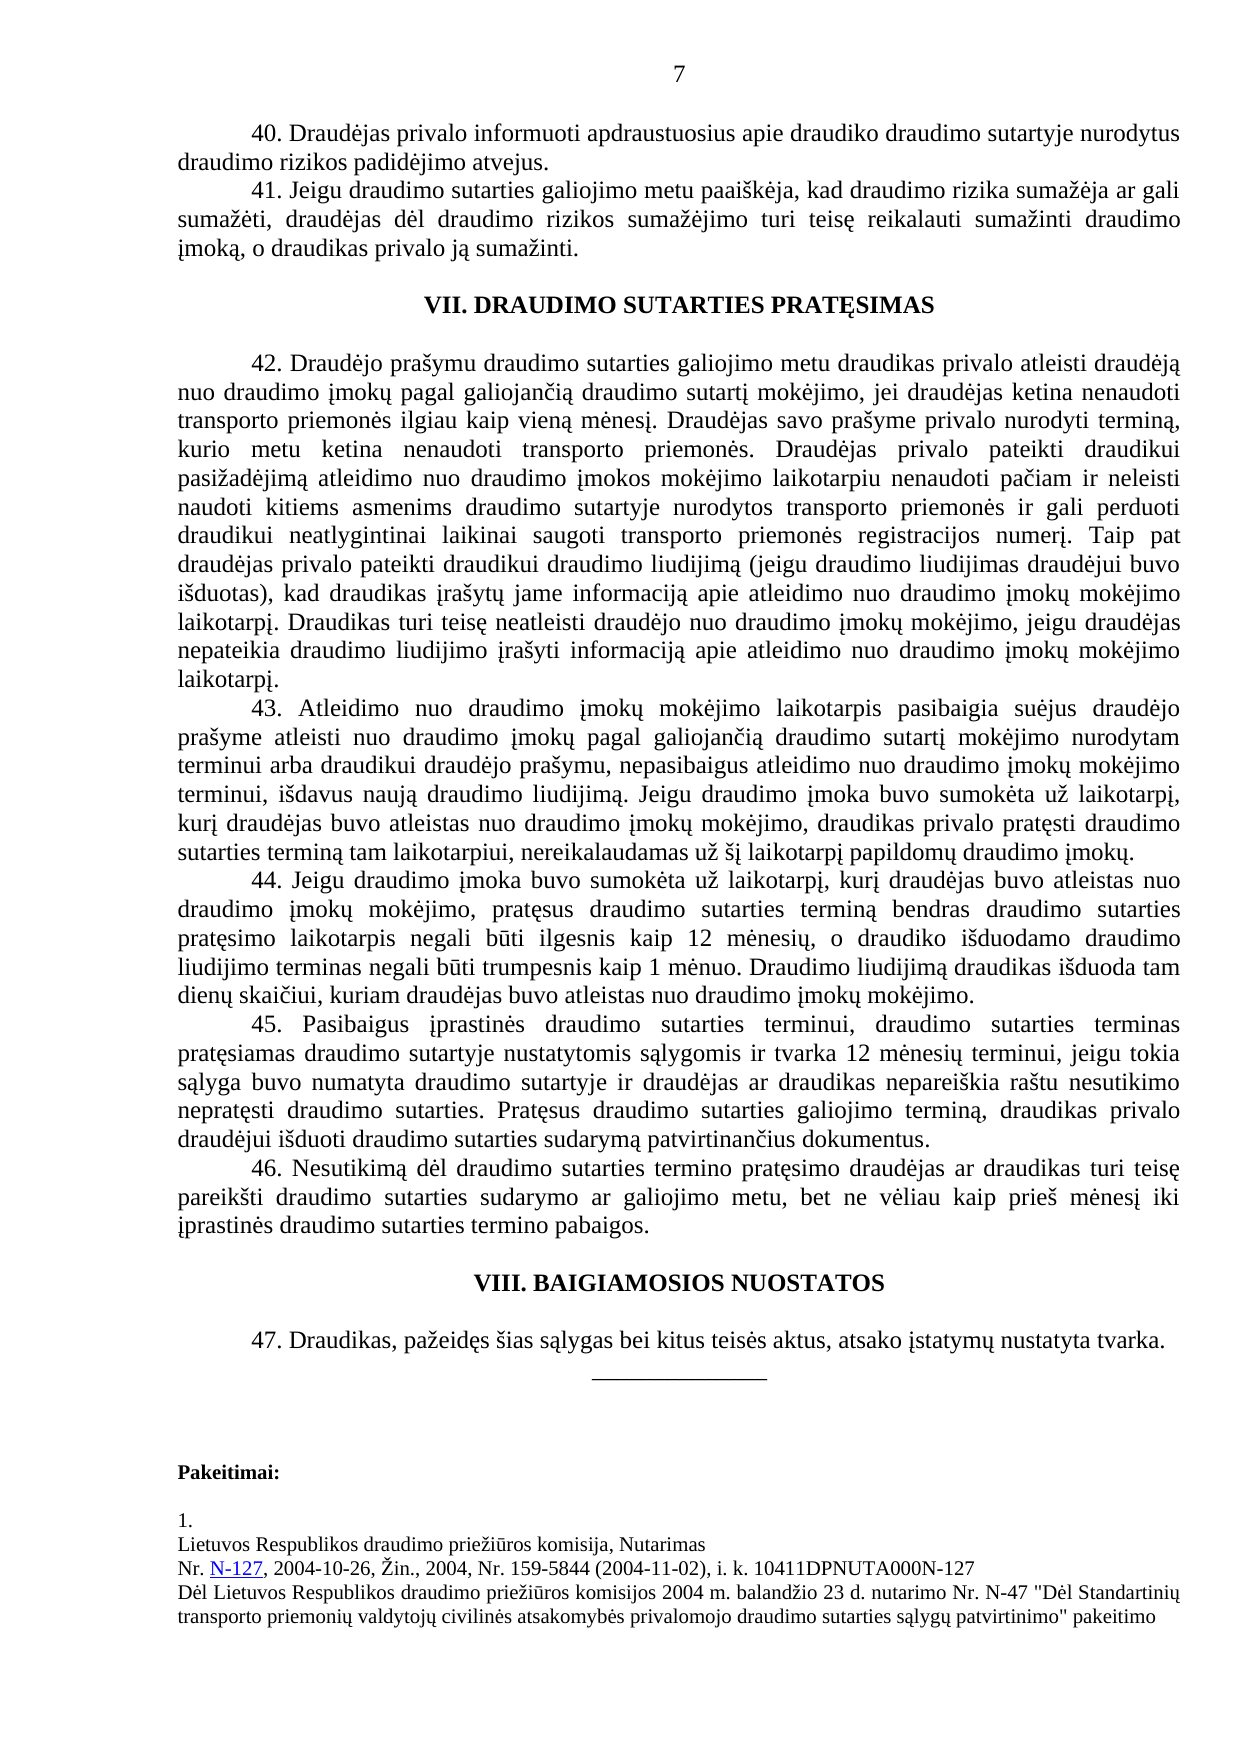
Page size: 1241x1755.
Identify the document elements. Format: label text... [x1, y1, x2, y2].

text Lietuvos Respublikos draudimo priežiūros komisija, Nutarimas [177, 1532, 1181, 1556]
text 45. Pasibaigus įprastinės draudimo sutarties terminui, draudimo sutarties terminas pratęsiamas draudimo sutartyje nustatytomis sąlygomis ir tvarka 12 mėnesių terminui, jeigu tokia sąlyga buvo numatyta draudimo sutartyje ir draudėjas ar draudikas nepareiškia raštu nesutikimo nepratęsti draudimo sutarties. Pratęsus draudimo sutarties galiojimo terminą, draudikas privalo draudėjui išduoti draudimo sutarties sudarymą patvirtinančius dokumentus. [177, 1009, 1181, 1153]
text 46. Nesutikimą dėl draudimo sutarties termino pratęsimo draudėjas ar draudikas turi teisę pareikšti draudimo sutarties sudarymo ar galiojimo metu, bet ne vėliau kaip prieš mėnesį iki įprastinės draudimo sutarties termino pabaigos. [177, 1153, 1181, 1239]
text 41. Jeigu draudimo sutarties galiojimo metu paaiškėja, kad draudimo rizika sumažėja ar gali sumažėti, draudėjas dėl draudimo rizikos sumažėjimo turi teisę reikalauti sumažinti draudimo įmoką, o draudikas privalo ją sumažinti. [177, 176, 1181, 262]
text 1. [177, 1508, 1181, 1532]
text ______________ [177, 1354, 1181, 1383]
text VII. draudimo sutarties pratęsimas [177, 291, 1181, 319]
text 40. Draudėjas privalo informuoti apdraustuosius apie draudiko draudimo sutartyje nurodytus draudimo rizikos padidėjimo atvejus. [177, 118, 1181, 176]
text VIII. BAIGIAMOSIOS NUOSTATOS [177, 1268, 1181, 1297]
text 47. Draudikas, pažeidęs šias sąlygas bei kitus teisės aktus, atsako įstatymų nustatyta tvarka. [177, 1326, 1181, 1354]
text 44. Jeigu draudimo įmoka buvo sumokėta už laikotarpį, kurį draudėjas buvo atleistas nuo draudimo įmokų mokėjimo, pratęsus draudimo sutarties terminą bendras draudimo sutarties pratęsimo laikotarpis negali būti ilgesnis kaip 12 mėnesių, o draudiko išduodamo draudimo liudijimo terminas negali būti trumpesnis kaip 1 mėnuo. Draudimo liudijimą draudikas išduoda tam dienų skaičiui, kuriam draudėjas buvo atleistas nuo draudimo įmokų mokėjimo. [177, 866, 1181, 1009]
text Nr. N-127, 2004-10-26, Žin., 2004, Nr. 159-5844 (2004-11-02), i. k. 10411DPNUTA000N-127 [177, 1556, 1181, 1580]
text 43. Atleidimo nuo draudimo įmokų mokėjimo laikotarpis pasibaigia suėjus draudėjo prašyme atleisti nuo draudimo įmokų pagal galiojančią draudimo sutartį mokėjimo nurodytam terminui arba draudikui draudėjo prašymu, nepasibaigus atleidimo nuo draudimo įmokų mokėjimo terminui, išdavus naują draudimo liudijimą. Jeigu draudimo įmoka buvo sumokėta už laikotarpį, kurį draudėjas buvo atleistas nuo draudimo įmokų mokėjimo, draudikas privalo pratęsti draudimo sutarties terminą tam laikotarpiui, nereikalaudamas už šį laikotarpį papildomų draudimo įmokų. [177, 693, 1181, 866]
text 42. Draudėjo prašymu draudimo sutarties galiojimo metu draudikas privalo atleisti draudėją nuo draudimo įmokų pagal galiojančią draudimo sutartį mokėjimo, jei draudėjas ketina nenaudoti transporto priemonės ilgiau kaip vieną mėnesį. Draudėjas savo prašyme privalo nurodyti terminą, kurio metu ketina nenaudoti transporto priemonės. Draudėjas privalo pateikti draudikui pasižadėjimą atleidimo nuo draudimo įmokos mokėjimo laikotarpiu nenaudoti pačiam ir neleisti naudoti kitiems asmenims draudimo sutartyje nurodytos transporto priemonės ir gali perduoti draudikui neatlygintinai laikinai saugoti transporto priemonės registracijos numerį. Taip pat draudėjas privalo pateikti draudikui draudimo liudijimą (jeigu draudimo liudijimas draudėjui buvo išduotas), kad draudikas įrašytų jame informaciją apie atleidimo nuo draudimo įmokų mokėjimo laikotarpį. Draudikas turi teisę neatleisti draudėjo nuo draudimo įmokų mokėjimo, jeigu draudėjas nepateikia draudimo liudijimo įrašyti informaciją apie atleidimo nuo draudimo įmokų mokėjimo laikotarpį. [177, 348, 1181, 693]
text Pakeitimai: [177, 1460, 1181, 1484]
text Dėl Lietuvos Respublikos draudimo priežiūros komisijos 2004 m. balandžio 23 d. nutarimo Nr. N-47 "Dėl Standartinių transporto priemonių valdytojų civilinės atsakomybės privalomojo draudimo sutarties sąlygų patvirtinimo" pakeitimo [177, 1580, 1181, 1628]
